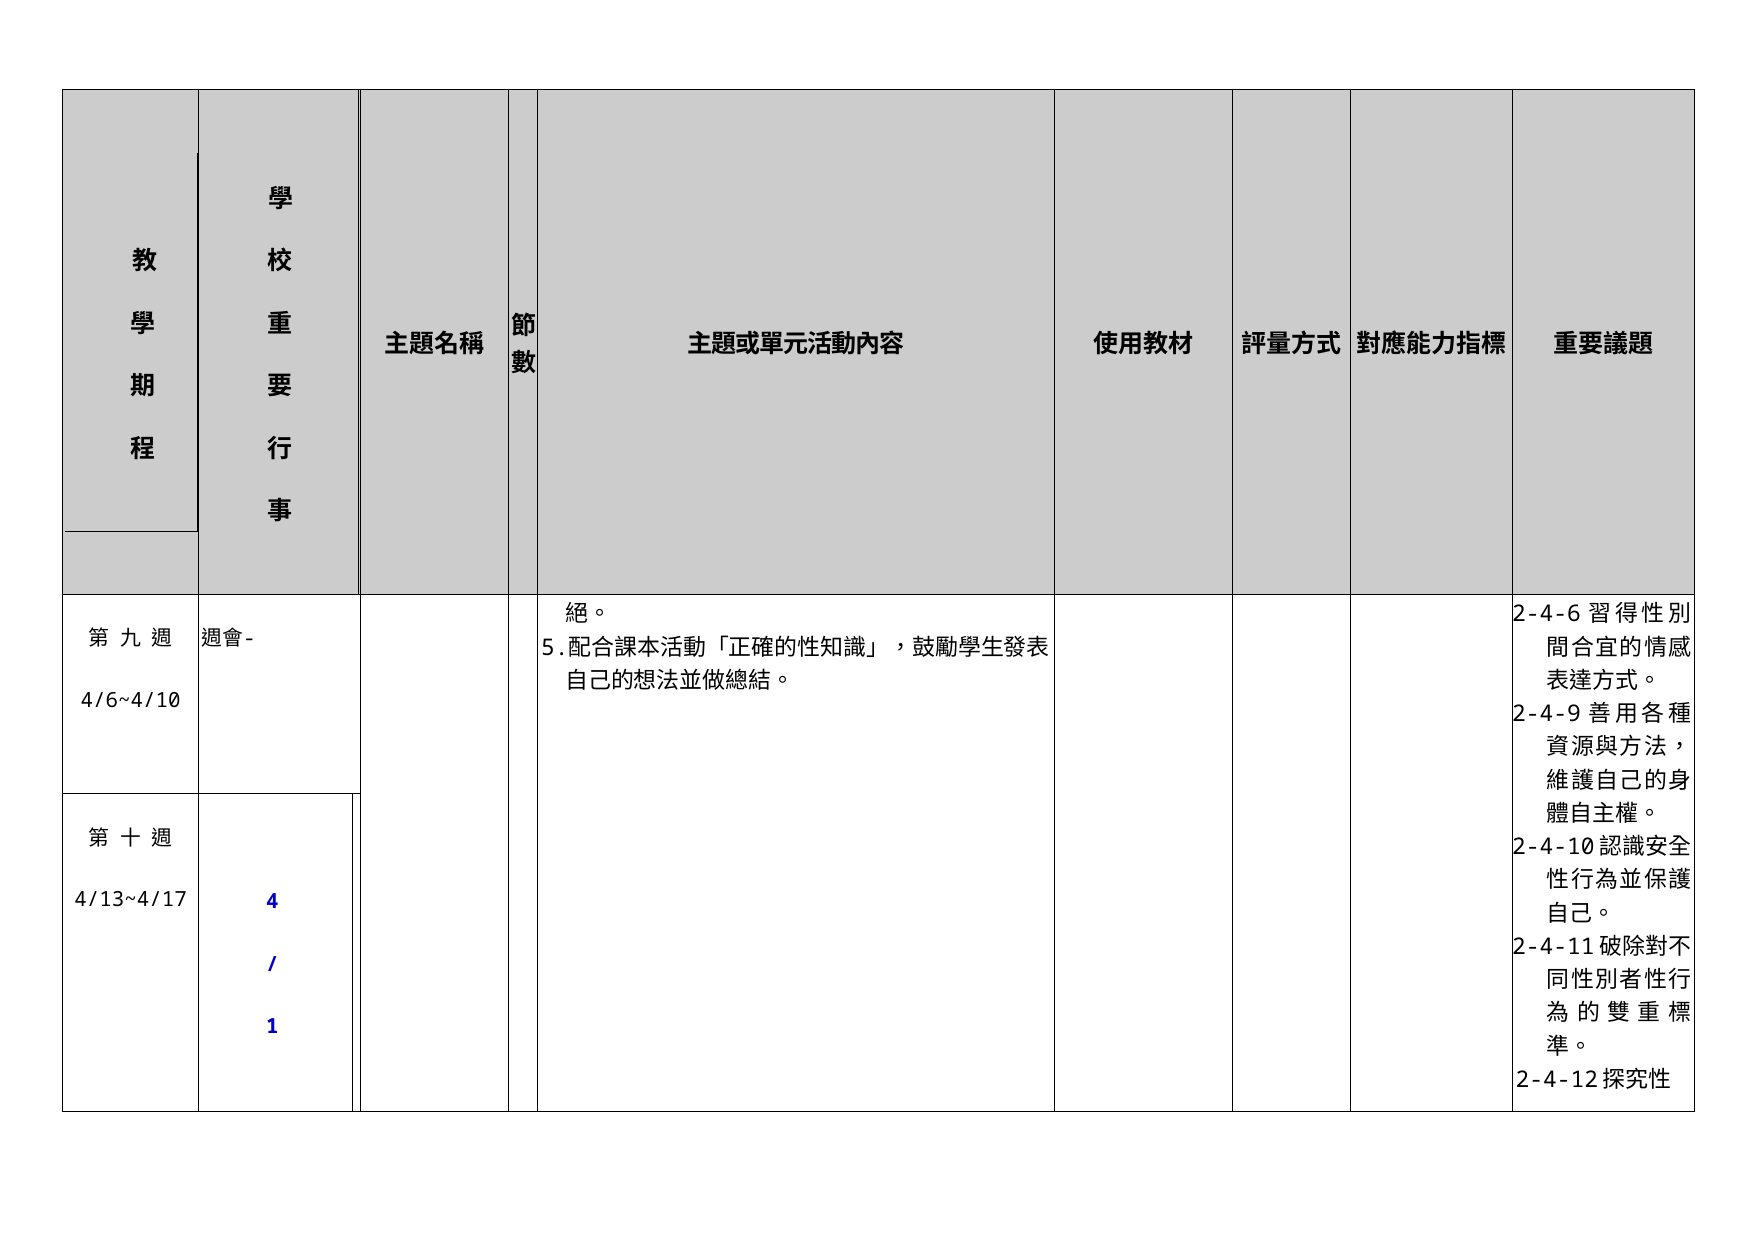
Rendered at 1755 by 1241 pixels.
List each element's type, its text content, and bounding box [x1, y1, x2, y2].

table_header 學校重要行事 [199, 90, 358, 594]
table_cell 2-4-6習得性別間合宜的情感表達方式。 2-4-9善用各種資源與方法，維護自己的身體自主權。 2-4-10認識安全性行為並保護自己。 2-4-11破除對不同性別者性行為的雙重標準。 2-4-12探究性 [1513, 595, 1694, 1111]
table_header 教學期程 [63, 90, 198, 594]
table_header [1695, 89, 1754, 594]
table_cell [1055, 595, 1232, 1111]
table_header 評量方式 [1233, 90, 1350, 594]
table_cell 絕。 5.配合課本活動「正確的性知識」，鼓勵學生發表自己的想法並做總結。 [538, 595, 1054, 1111]
table_cell [1695, 594, 1754, 793]
table_header 主題或單元活動內容 [538, 90, 1054, 594]
table_header 節數 [509, 90, 537, 594]
table_header 重要議題 [1513, 90, 1694, 594]
table_cell 第 十 週 4/13~4/17 [63, 794, 198, 1111]
table_cell [509, 595, 537, 1111]
table_cell 4/13(一)~14(二) 國二隔宿露營(暫定) [353, 794, 360, 1111]
table_cell 第 九 週 4/6~4/10 [63, 595, 198, 793]
table_header 對應能力指標 [1351, 90, 1512, 594]
table_cell 4/13(一)~14(二) 國二隔宿露營(暫定) [199, 794, 352, 1111]
table_cell [1233, 595, 1350, 1111]
table_header 主題名稱 [361, 90, 508, 594]
table_header 使用教材 [1055, 90, 1232, 594]
table_cell [361, 595, 508, 1111]
table_cell 週會- [199, 595, 360, 793]
table_cell [1695, 793, 1754, 1111]
table_cell [1351, 595, 1512, 1111]
